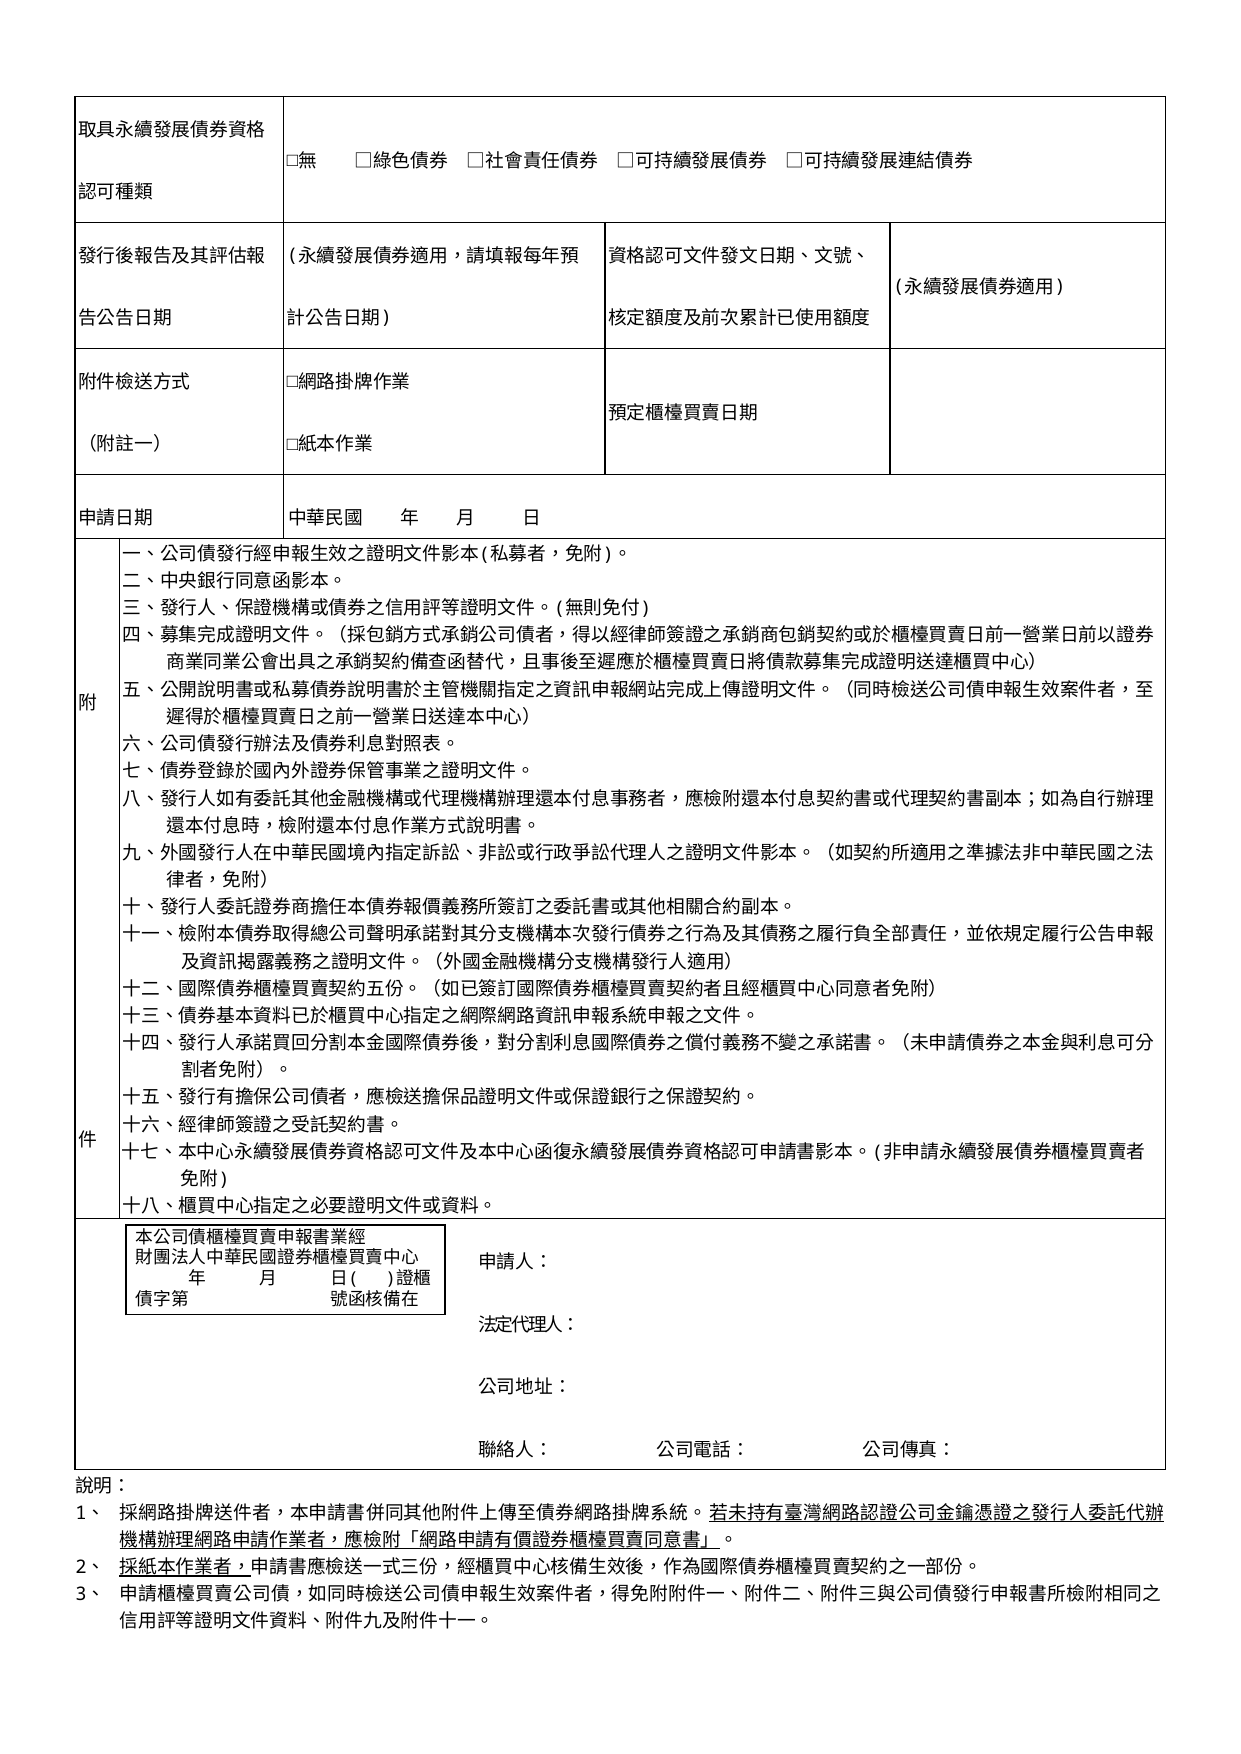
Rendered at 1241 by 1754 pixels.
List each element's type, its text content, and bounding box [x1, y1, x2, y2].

text 說明： [75, 1470, 1165, 1497]
table_cell 預定櫃檯買賣日期 [606, 349, 889, 474]
list 申請櫃檯買賣公司債，如同時檢送公司債申報生效案件者，得免附附件一、附件二、附件三與公司債發行申報書所檢附相同之信用評等證明文件資料、附件九及附件十一。 [75, 1579, 1165, 1633]
table_cell 一、公司債發行經申報生效之證明文件影本(私募者，免附)。 二、中央銀行同意函影本。 三、發行人、保證機構或債券之信用評等證明文件。(無則免付) 四、募集完成證明文件。（採包銷方式承銷公司債者，得以經律師簽證之承銷商包銷契約或於櫃檯買賣日前一營業日前以證券商業同業公會出具之承銷契約備查函替代，且事後至遲應於櫃檯買賣日將債款募集完成證明送達櫃買中心） 五、公開說明書或私募債券說明書於主管機關指定之資訊申報網站完成上傳證明文件。（同時檢送公司債申報生效案件者，至遲得於櫃檯買賣日之前一營業日送達本中心） 六、公司債發行辦法及債券利息對照表。 七、債券登錄於國內外證券保管事業之證明文件。 八、發行人如有委託其他金融機構或代理機構辦理還本付息事務者，應檢附還本付息契約書或代理契約書副本；如為自行辦理還本付息時，檢附還本付息作業方式說明書。 九、外國發行人在中華民國境內指定訴訟、非訟或行政爭訟代理人之證明文件影本。（如契約所適用之準據法非中華民國之法律者，免附） 十、發行人委託證券商擔任本債券報價義務所簽訂之委託書或其他相關合約副本。 十一、檢附本債券取得總公司聲明承諾對其分支機構本次發行債券之行為及其債務之履行負全部責任，並依規定履行公告申報及資訊揭露義務之證明文件。（外國金融機構分支機構發行人適用） 十二、國際債券櫃檯買賣契約五份。（如已簽訂國際債券櫃檯買賣契約者且經櫃買中心同意者免附） 十三、債券基本資料已於櫃買中心指定之網際網路資訊申報系統申報之文件。 十四、發行人承諾買回分割本金國際債券後，對分割利息國際債券之償付義務不變之承諾書。（未申請債券之本金與利息可分割者免附）。 十五、發行有擔保公司債者，應檢送擔保品證明文件或保證銀行之保證契約。 十六、經律師簽證之受託契約書。 十七、本中心永續發展債券資格認可文件及本中心函復永續發展債券資格認可申請書影本。(非申請永續發展債券櫃檯買賣者免附) 十八、櫃買中心指定之必要證明文件或資料。 [120, 539, 1165, 1218]
table_cell 發行後報告及其評估報告公告日期 [76, 223, 283, 348]
table_cell 申請人： 法定代理人： 公司地址： 聯絡人： 公司電話： 公司傳真： [76, 1219, 1165, 1469]
list 採紙本作業者，申請書應檢送一式三份，經櫃買中心核備生效後，作為國際債券櫃檯買賣契約之一部份。 [75, 1552, 1165, 1579]
table_cell 附件檢送方式 （附註一） [76, 349, 283, 474]
table_cell [891, 349, 1165, 474]
table_cell □無 □綠色債券 □社會責任債券 □可持續發展債券 □可持續發展連結債券 [284, 97, 1165, 222]
table_cell 資格認可文件發文日期、文號、核定額度及前次累計已使用額度 [606, 223, 889, 348]
table_cell 中華民國 年 月 日 [284, 475, 1165, 537]
table_cell 取具永續發展債券資格認可種類 [76, 97, 283, 222]
table_cell (永續發展債券適用) [891, 223, 1165, 348]
table_cell (永續發展債券適用，請填報每年預計公告日期) [284, 223, 604, 348]
table_cell □網路掛牌作業 □紙本作業 [284, 349, 604, 474]
table_cell 附 件 [76, 539, 119, 1218]
list 採網路掛牌送件者，本申請書併同其他附件上傳至債券網路掛牌系統。若未持有臺灣網路認證公司金鑰憑證之發行人委託代辦機構辦理網路申請作業者，應檢附「網路申請有價證券櫃檯買賣同意書」。 [75, 1497, 1165, 1552]
table_cell 申請日期 [76, 475, 283, 537]
